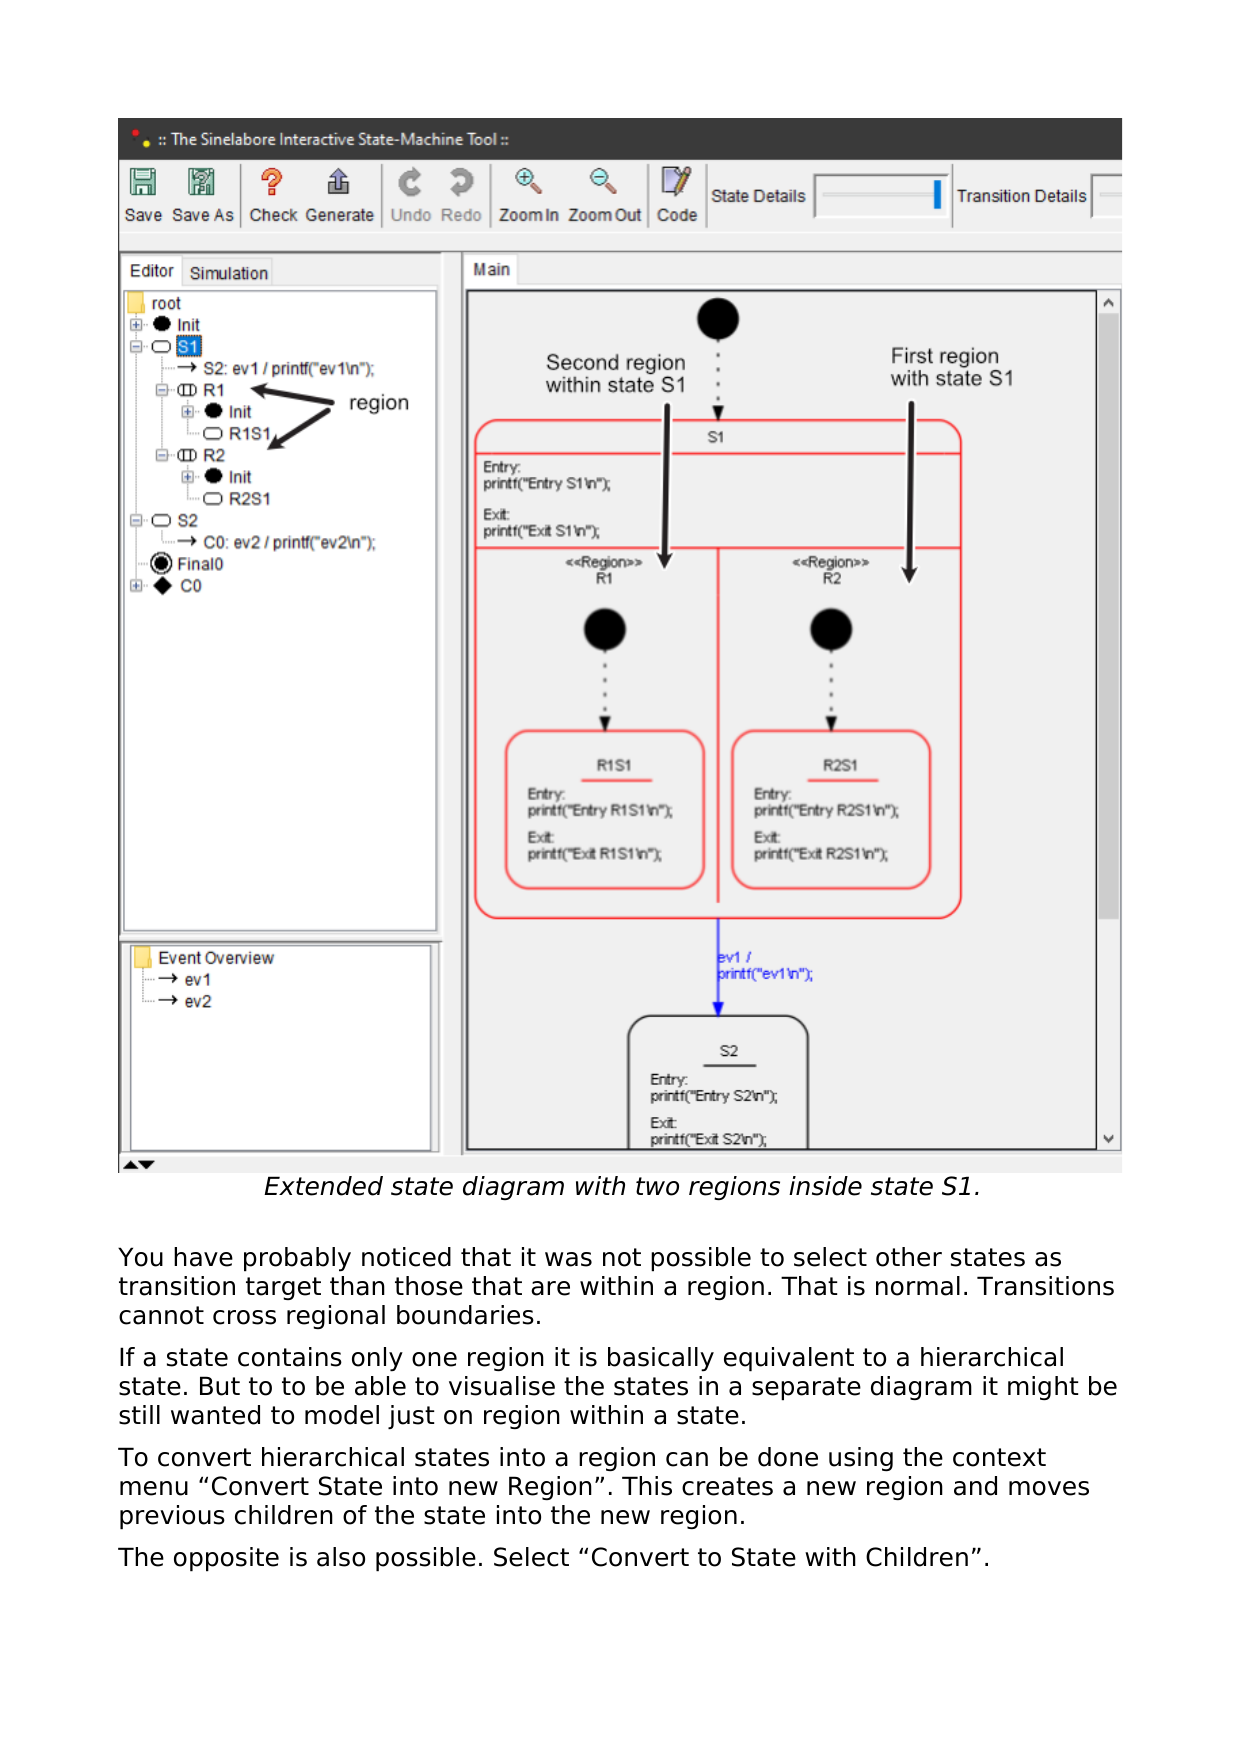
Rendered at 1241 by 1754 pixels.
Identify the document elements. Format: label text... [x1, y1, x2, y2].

text You have probably noticed that it was not possible to select other states as transition target than those that are within a region. That is normal. Transitions cannot cross regional boundaries. [118, 1243, 1122, 1331]
text If a state contains only one region it is basically equivalent to a hierarchical state. But to to be able to visualise the states in a separate diagram it might be still wanted to model just on region within a state. [118, 1343, 1122, 1431]
picture [118, 118, 1123, 1173]
text The opposite is also possible. Select “Convert to State with Children”. [118, 1543, 1122, 1572]
text Extended state diagram with two regions inside state S1. [118, 1173, 1122, 1201]
text To convert hierarchical states into a region can be done using the context menu “Convert State into new Region”. This creates a new region and moves previous children of the state into the new region. [118, 1443, 1122, 1531]
